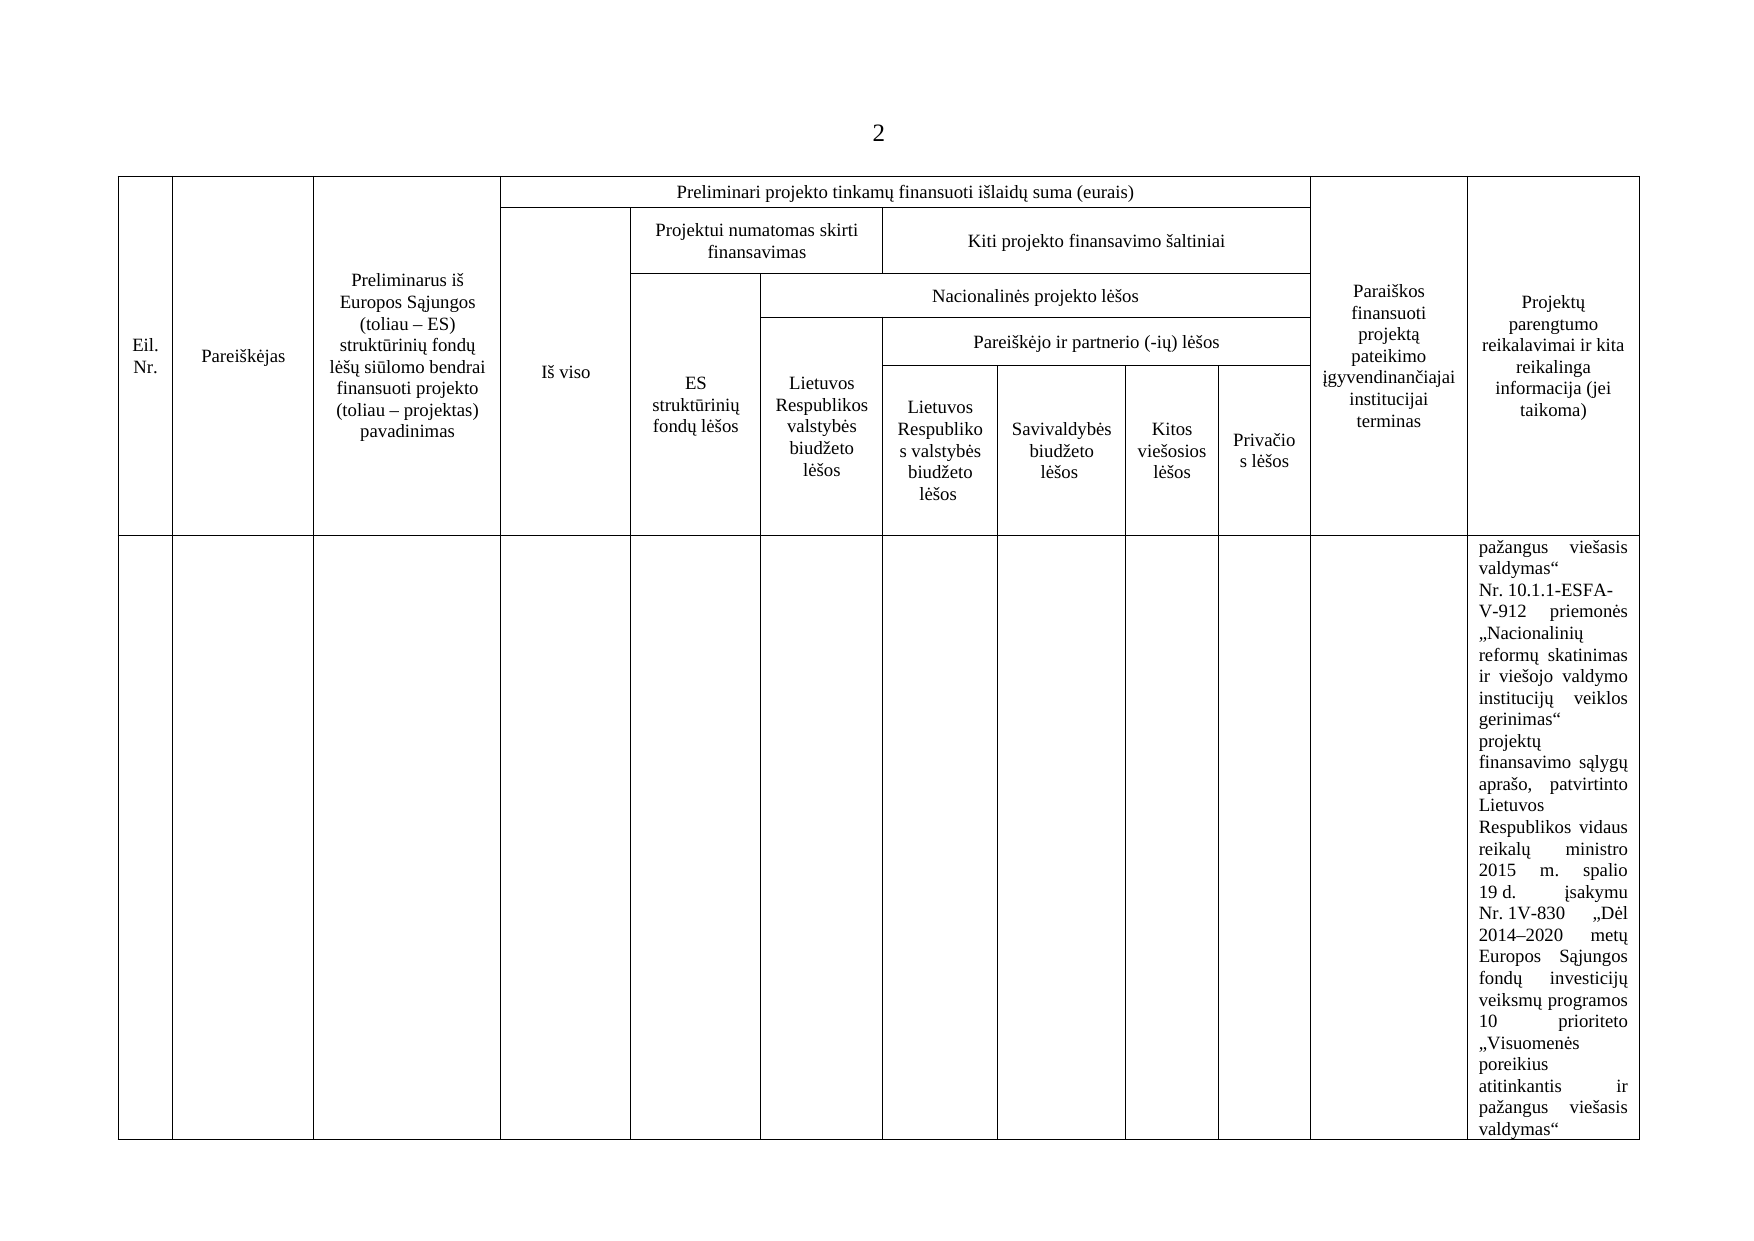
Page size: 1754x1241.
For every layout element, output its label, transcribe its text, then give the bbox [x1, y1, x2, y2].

table_header Paraiškos finansuoti projektą pateikimo įgyvendinančiajai institucijai terminas [1311, 177, 1467, 534]
table_cell [501, 536, 630, 1139]
table_cell Kiti projekto finansavimo šaltiniai [883, 208, 1310, 273]
table_cell Lietuvos Respublikos valstybės biudžeto lėšos [761, 318, 882, 534]
table_cell Kitos viešosios lėšos [1126, 366, 1218, 534]
table_cell Privačios lėšos [1219, 366, 1310, 534]
table_header Eil. Nr. [119, 177, 172, 534]
table_cell pažangus viešasis valdymas“ Nr. 10.1.1-ESFA-V-912 priemonės „Nacionalinių reformų skatinimas ir viešojo valdymo institucijų veiklos gerinimas“ projektų finansavimo sąlygų aprašo, patvirtinto Lietuvos Respublikos vidaus reikalų ministro 2015 m. spalio 19 d. įsakymu Nr. 1V-830 „Dėl 2014–2020 metų Europos Sąjungos fondų investicijų veiksmų programos 10 prioriteto „Visuomenės poreikius atitinkantis ir pažangus viešasis valdymas“ [1468, 536, 1639, 1139]
table_header Preliminari projekto tinkamų finansuoti išlaidų suma (eurais) [501, 177, 1310, 207]
table_cell [1126, 536, 1218, 1139]
table_cell ES struktūrinių fondų lėšos [631, 274, 760, 534]
table_cell [1219, 536, 1310, 1139]
table_cell Lietuvos Respublikos valstybės biudžeto lėšos [883, 366, 997, 534]
table_cell [998, 536, 1125, 1139]
table_cell [119, 536, 172, 1139]
table_cell [883, 536, 997, 1139]
table_cell Savivaldybės biudžeto lėšos [998, 366, 1125, 534]
table_header Preliminarus iš Europos Sąjungos (toliau – ES) struktūrinių fondų lėšų siūlomo bendrai finansuoti projekto (toliau – projektas) pavadinimas [314, 177, 500, 534]
table_cell Nacionalinės projekto lėšos [761, 274, 1310, 317]
table_header Pareiškėjas [173, 177, 313, 534]
table_header Projektų parengtumo reikalavimai ir kita reikalinga informacija (jei taikoma) [1468, 177, 1639, 534]
table_cell [761, 536, 882, 1139]
table_cell Pareiškėjo ir partnerio (-ių) lėšos [883, 318, 1310, 365]
table_cell [173, 536, 313, 1139]
table_cell [1311, 536, 1467, 1139]
table_cell [631, 536, 760, 1139]
table_cell Projektui numatomas skirti finansavimas [631, 208, 882, 273]
table_cell [314, 536, 500, 1139]
table_cell Iš viso [501, 208, 630, 534]
